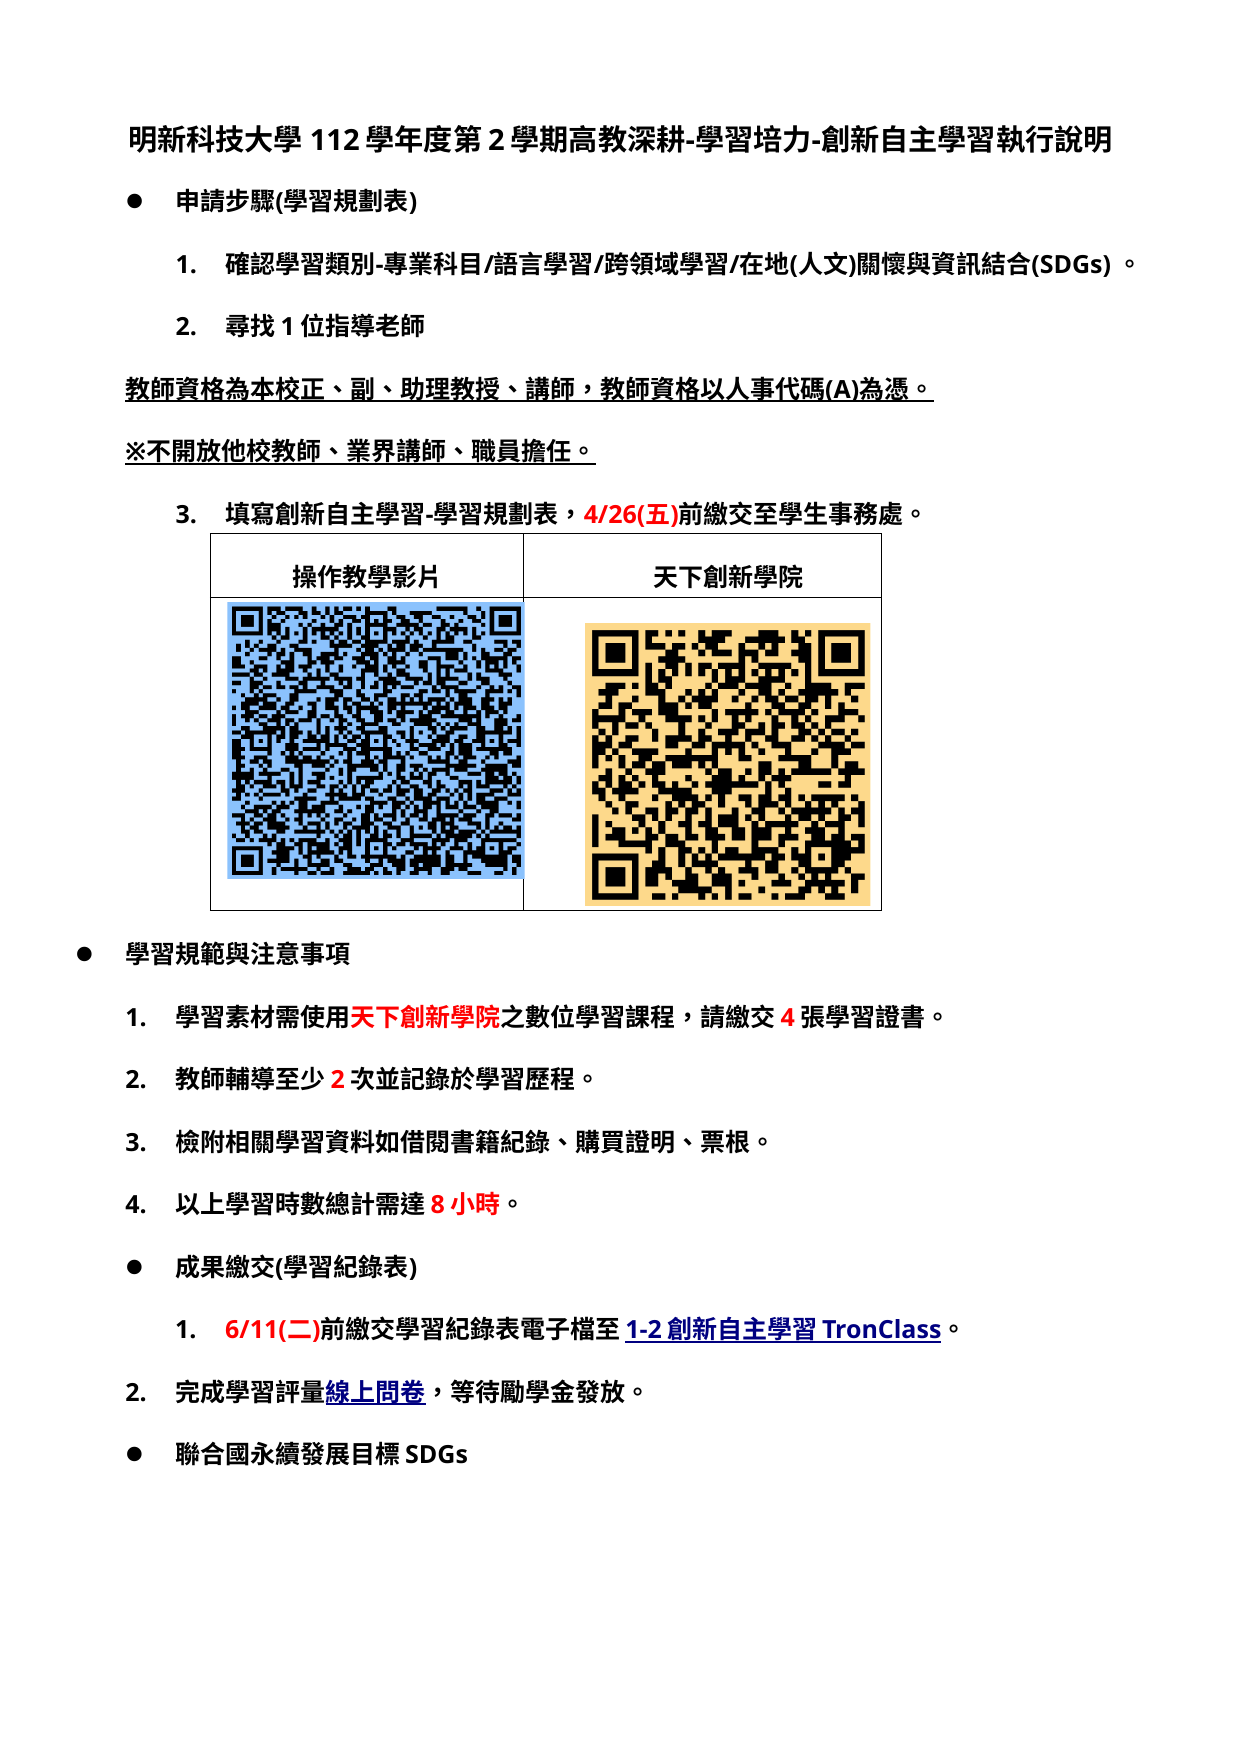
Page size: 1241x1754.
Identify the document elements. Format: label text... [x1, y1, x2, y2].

list 完成學習評量線上問卷，等待勵學金發放。 [125, 1349, 1165, 1411]
text 明新科技大學 112學年度第2學期高教深耕-學習培力-創新自主學習執行說明 [75, 96, 1165, 158]
list 確認學習類別-專業科目/語言學習/跨領域學習/在地(人文)關懷與資訊結合(SDGs) 。 [175, 221, 1165, 283]
list 成果繳交(學習紀錄表) [125, 1224, 1165, 1286]
list 填寫創新自主學習-學習規劃表，4/26(五)前繳交至學生事務處。 [175, 471, 1165, 533]
table_cell [524, 598, 881, 910]
table_cell [211, 598, 523, 910]
table_header 操作教學影片 [211, 534, 523, 597]
list 學習素材需使用天下創新學院之數位學習課程，請繳交4張學習證書。 [125, 974, 1165, 1036]
list 以上學習時數總計需達8小時。 [125, 1161, 1165, 1224]
list 6/11(二)前繳交學習紀錄表電子檔至1-2創新自主學習TronClass。 [175, 1286, 1165, 1349]
list 申請步驟(學習規劃表) [125, 158, 1165, 221]
list 教師輔導至少2次並記錄於學習歷程。 [125, 1036, 1165, 1099]
list 聯合國永續發展目標SDGs [125, 1411, 1165, 1474]
list 學習規範與注意事項 [75, 911, 1165, 974]
table_header 天下創新學院 [524, 534, 881, 597]
text 教師資格為本校正、副、助理教授、講師，教師資格以人事代碼(A)為憑。 [125, 346, 1165, 408]
list 尋找1位指導老師 [175, 283, 1165, 346]
list 檢附相關學習資料如借閱書籍紀錄、購買證明、票根。 [125, 1099, 1165, 1161]
text ※不開放他校教師、業界講師、職員擔任。 [125, 408, 1165, 471]
